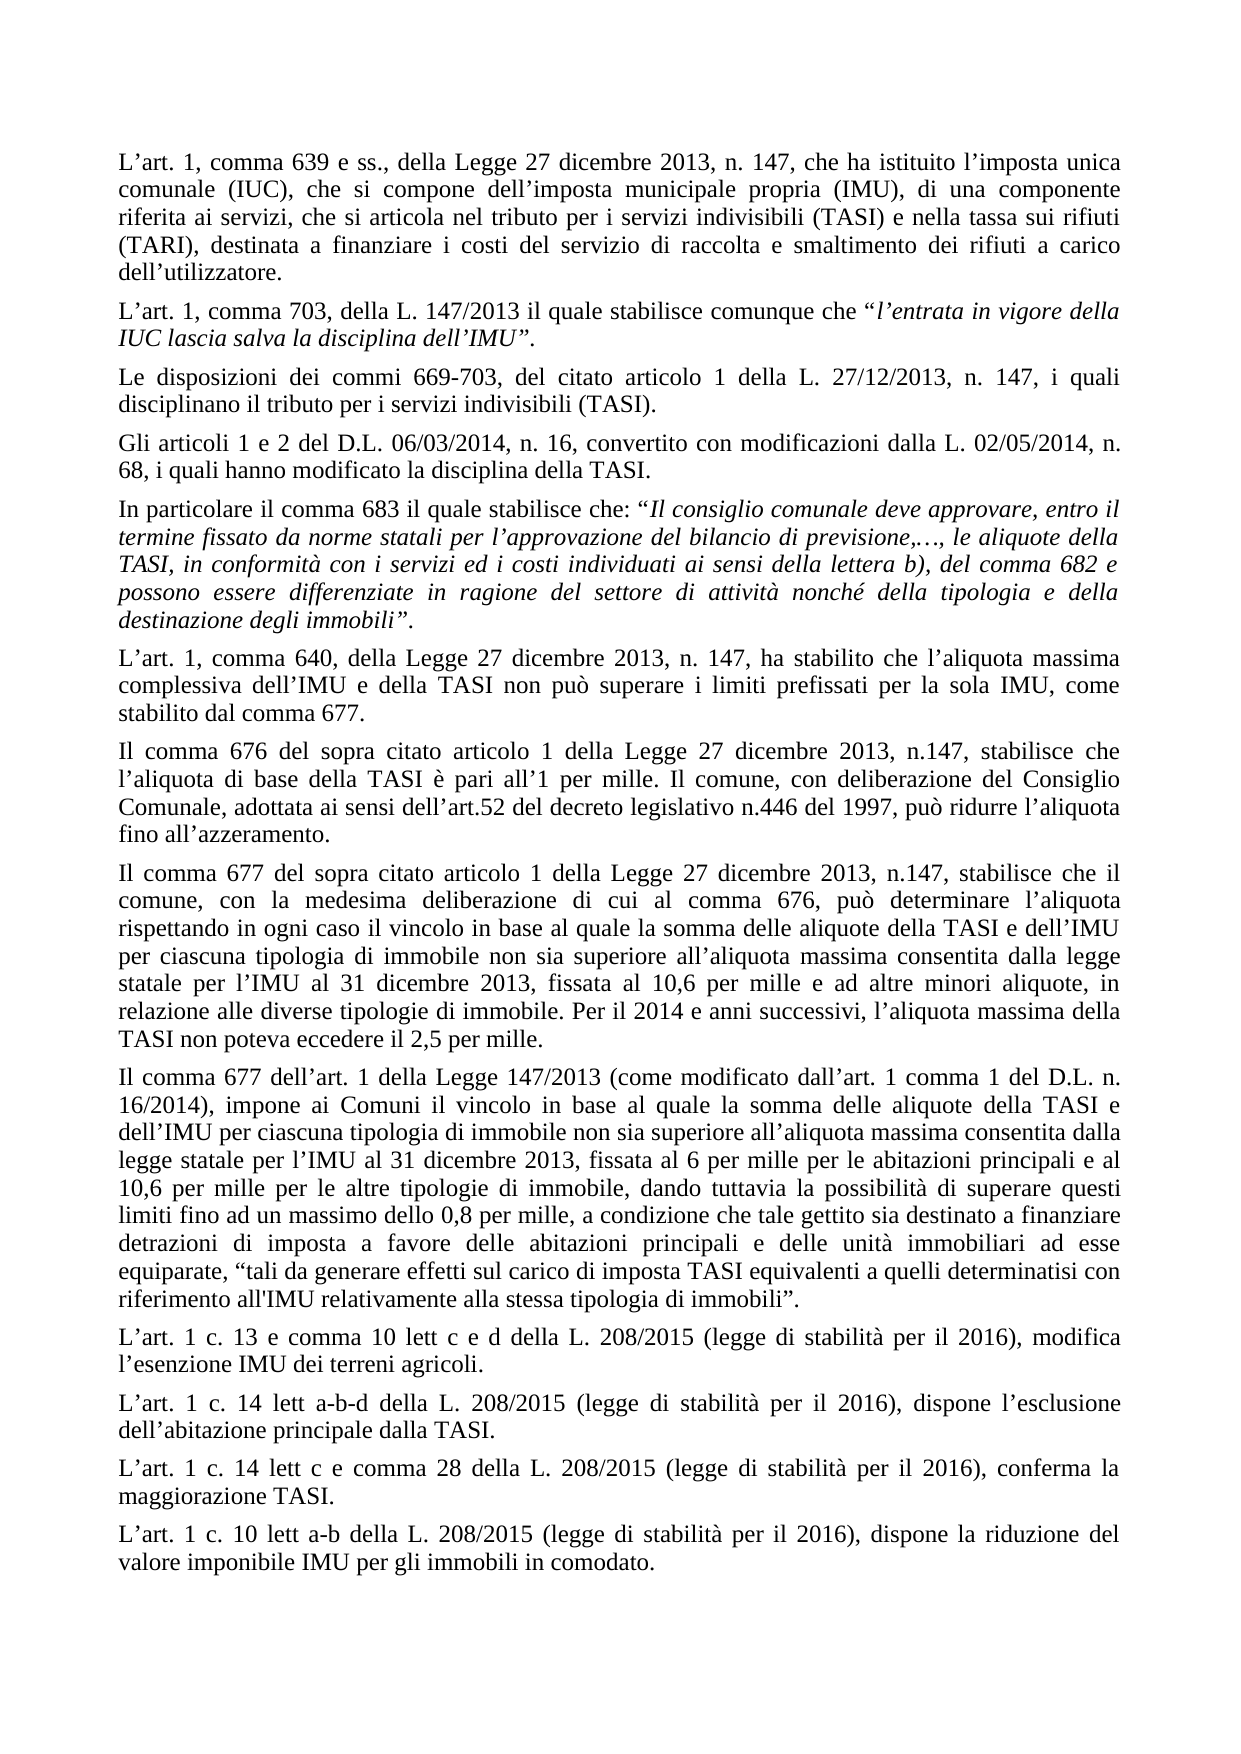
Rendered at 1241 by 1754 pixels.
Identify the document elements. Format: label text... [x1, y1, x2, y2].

text L’art. 1, comma 639 e ss., della Legge 27 dicembre 2013, n. 147, che ha istituito l’imposta unica comunale (IUC), che si compone dell’imposta municipale propria (IMU), di una componente riferita ai servizi, che si articola nel tributo per i servizi indivisibili (TASI) e nella tassa sui rifiuti (TARI), destinata a finanziare i costi del servizio di raccolta e smaltimento dei rifiuti a carico dell’utilizzatore. [118, 148, 1122, 286]
text L’art. 1 c. 14 lett a-b-d della L. 208/2015 (legge di stabilità per il 2016), dispone l’esclusione dell’abitazione principale dalla TASI. [118, 1389, 1122, 1444]
text In particolare il comma 683 il quale stabilisce che: “Il consiglio comunale deve approvare, entro il termine fissato da norme statali per l’approvazione del bilancio di previsione,…, le aliquote della TASI, in conformità con i servizi ed i costi individuati ai sensi della lettera b), del comma 682 e possono essere differenziate in ragione del settore di attività nonché della tipologia e della destinazione degli immobili”. [118, 495, 1122, 633]
text L’art. 1 c. 14 lett c e comma 28 della L. 208/2015 (legge di stabilità per il 2016), conferma la maggiorazione TASI. [118, 1454, 1122, 1510]
text Gli articoli 1 e 2 del D.L. 06/03/2014, n. 16, convertito con modificazioni dalla L. 02/05/2014, n. 68, i quali hanno modificato la disciplina della TASI. [118, 429, 1122, 484]
text Il comma 676 del sopra citato articolo 1 della Legge 27 dicembre 2013, n.147, stabilisce che l’aliquota di base della TASI è pari all’1 per mille. Il comune, con deliberazione del Consiglio Comunale, adottata ai sensi dell’art.52 del decreto legislativo n.446 del 1997, può ridurre l’aliquota fino all’azzeramento. [118, 737, 1122, 848]
text Il comma 677 dell’art. 1 della Legge 147/2013 (come modificato dall’art. 1 comma 1 del D.L. n. 16/2014), impone ai Comuni il vincolo in base al quale la somma delle aliquote della TASI e dell’IMU per ciascuna tipologia di immobile non sia superiore all’aliquota massima consentita dalla legge statale per l’IMU al 31 dicembre 2013, fissata al 6 per mille per le abitazioni principali e al 10,6 per mille per le altre tipologie di immobile, dando tuttavia la possibilità di superare questi limiti fino ad un massimo dello 0,8 per mille, a condizione che tale gettito sia destinato a finanziare detrazioni di imposta a favore delle abitazioni principali e delle unità immobiliari ad esse equiparate, “tali da generare effetti sul carico di imposta TASI equivalenti a quelli determinatisi con riferimento all'IMU relativamente alla stessa tipologia di immobili”. [118, 1063, 1122, 1312]
text L’art. 1, comma 703, della L. 147/2013 il quale stabilisce comunque che “l’entrata in vigore della IUC lascia salva la disciplina dell’IMU”. [118, 297, 1122, 352]
text L’art. 1, comma 640, della Legge 27 dicembre 2013, n. 147, ha stabilito che l’aliquota massima complessiva dell’IMU e della TASI non può superare i limiti prefissati per la sola IMU, come stabilito dal comma 677. [118, 644, 1122, 727]
text Le disposizioni dei commi 669-703, del citato articolo 1 della L. 27/12/2013, n. 147, i quali disciplinano il tributo per i servizi indivisibili (TASI). [118, 363, 1122, 418]
text L’art. 1 c. 10 lett a-b della L. 208/2015 (legge di stabilità per il 2016), dispone la riduzione del valore imponibile IMU per gli immobili in comodato. [118, 1520, 1122, 1576]
text L’art. 1 c. 13 e comma 10 lett c e d della L. 208/2015 (legge di stabilità per il 2016), modifica l’esenzione IMU dei terreni agricoli. [118, 1323, 1122, 1378]
text Il comma 677 del sopra citato articolo 1 della Legge 27 dicembre 2013, n.147, stabilisce che il comune, con la medesima deliberazione di cui al comma 676, può determinare l’aliquota rispettando in ogni caso il vincolo in base al quale la somma delle aliquote della TASI e dell’IMU per ciascuna tipologia di immobile non sia superiore all’aliquota massima consentita dalla legge statale per l’IMU al 31 dicembre 2013, fissata al 10,6 per mille e ad altre minori aliquote, in relazione alle diverse tipologie di immobile. Per il 2014 e anni successivi, l’aliquota massima della TASI non poteva eccedere il 2,5 per mille. [118, 859, 1122, 1053]
